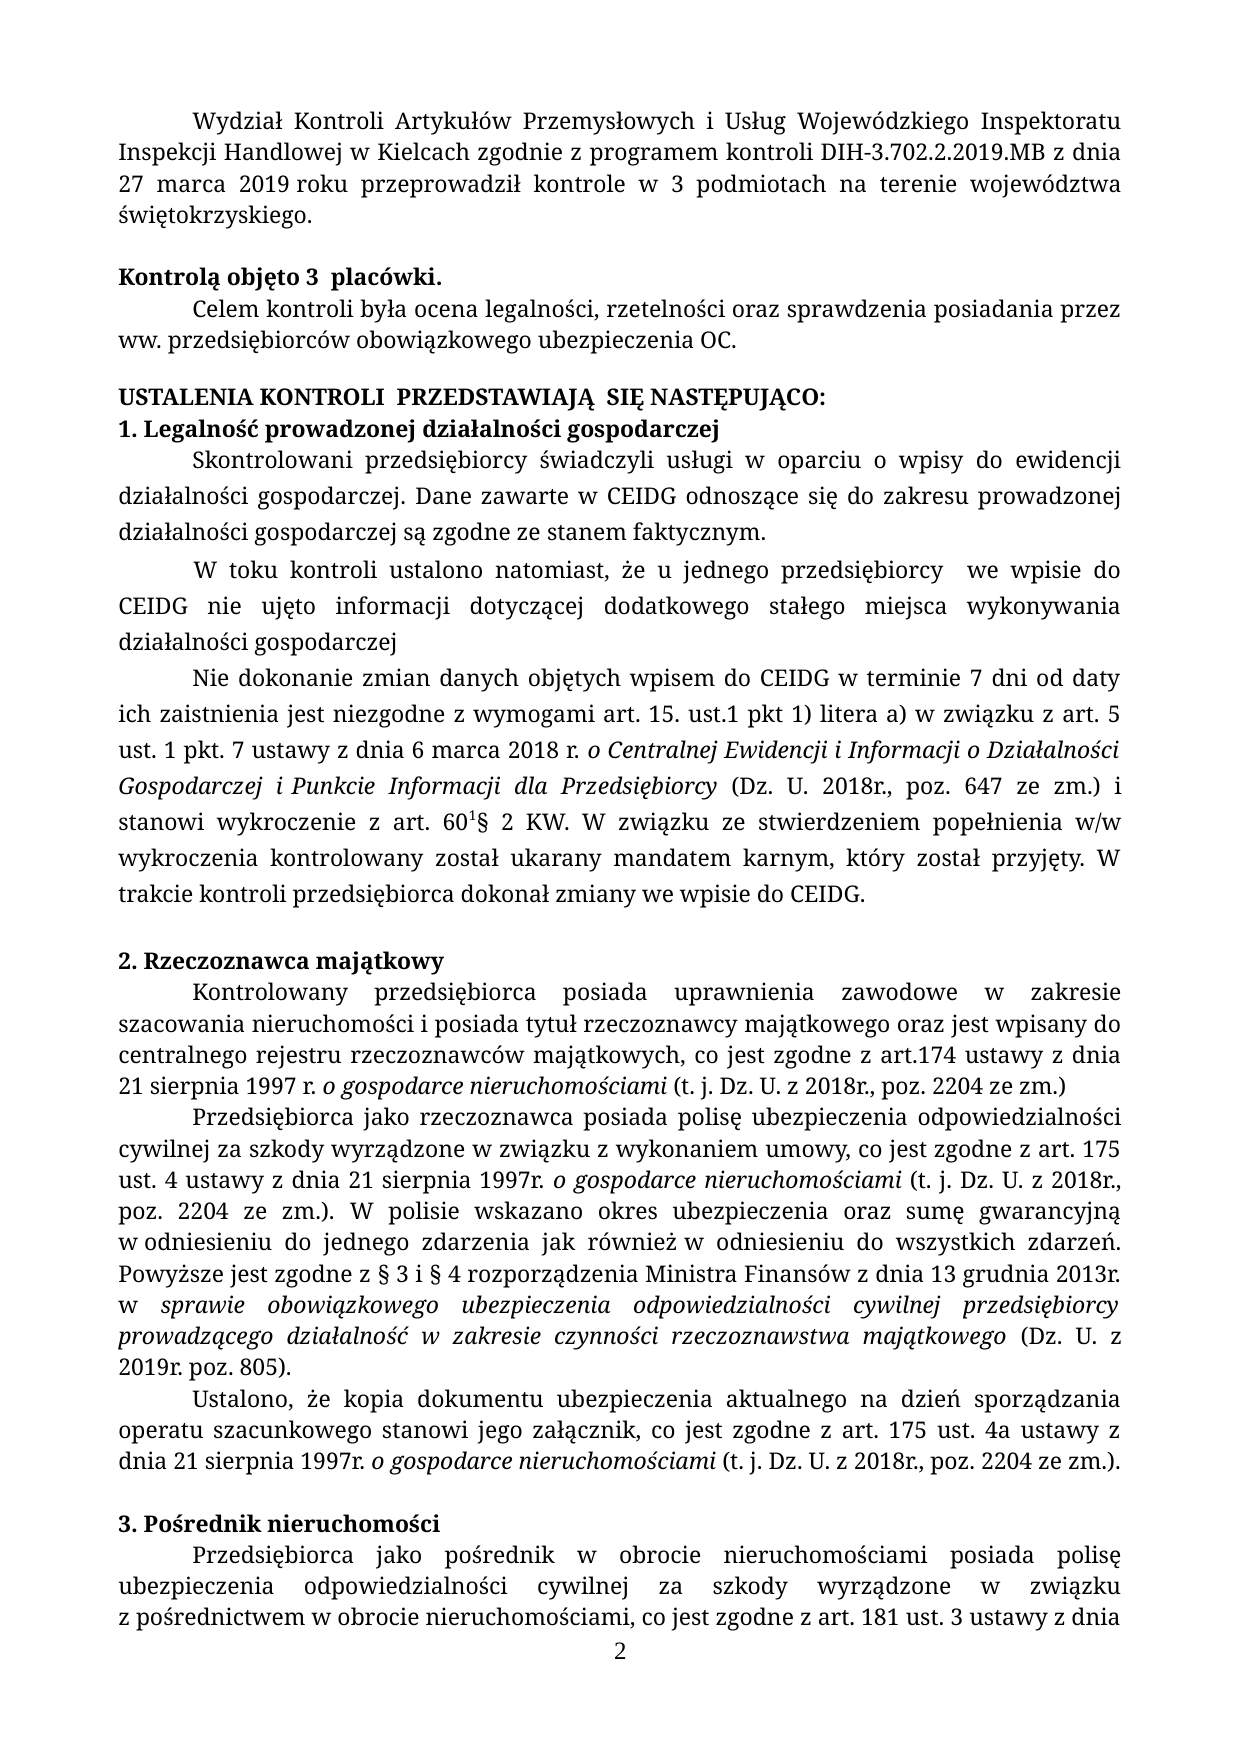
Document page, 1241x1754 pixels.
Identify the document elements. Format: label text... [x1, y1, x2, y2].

text 1. Legalność prowadzonej działalności gospodarczej [118, 413, 1122, 444]
text USTALENIA KONTROLI PRZEDSTAWIAJĄ SIĘ NASTĘPUJĄCO: [118, 381, 1122, 413]
text 2. Rzeczoznawca majątkowy [118, 945, 1122, 976]
text Wydział Kontroli Artykułów Przemysłowych i Usług Wojewódzkiego Inspektoratu Inspekcji Handlowej w Kielcach zgodnie z programem kontroli DIH-3.702.2.2019.MB z dnia 27 marca 2019 roku przeprowadził kontrole w 3 podmiotach na terenie województwa świętokrzyskiego. [118, 105, 1122, 230]
text Nie dokonanie zmian danych objętych wpisem do CEIDG w terminie 7 dni od daty ich zaistnienia jest niezgodne z wymogami art. 15. ust.1 pkt 1) litera a) w związku z art. 5 ust. 1 pkt. 7 ustawy z dnia 6 marca 2018 r. o Centralnej Ewidencji i Informacji o Działalności Gospodarczej i Punkcie Informacji dla Przedsiębiorcy (Dz. U. 2018r., poz. 647 ze zm.) i stanowi wykroczenie z art. 601§ 2 KW. W związku ze stwierdzeniem popełnienia w/w wykroczenia kontrolowany został ukarany mandatem karnym, który został przyjęty. W trakcie kontroli przedsiębiorca dokonał zmiany we wpisie do CEIDG. [118, 662, 1122, 909]
text 3. Pośrednik nieruchomości [118, 1507, 1122, 1539]
text Przedsiębiorca jako rzeczoznawca posiada polisę ubezpieczenia odpowiedzialności cywilnej za szkody wyrządzone w związku z wykonaniem umowy, co jest zgodne z art. 175 ust. 4 ustawy z dnia 21 sierpnia 1997r. o gospodarce nieruchomościami (t. j. Dz. U. z 2018r., poz. 2204 ze zm.). W polisie wskazano okres ubezpieczenia oraz sumę gwarancyjną w odniesieniu do jednego zdarzenia jak również w odniesieniu do wszystkich zdarzeń. Powyższe jest zgodne z § 3 i § 4 rozporządzenia Ministra Finansów z dnia 13 grudnia 2013r. w sprawie obowiązkowego ubezpieczenia odpowiedzialności cywilnej przedsiębiorcy prowadzącego działalność w zakresie czynności rzeczoznawstwa majątkowego (Dz. U. z 2019r. poz. 805). [118, 1101, 1122, 1382]
text Przedsiębiorca jako pośrednik w obrocie nieruchomościami posiada polisę ubezpieczenia odpowiedzialności cywilnej za szkody wyrządzone w związku z pośrednictwem w obrocie nieruchomościami, co jest zgodne z art. 181 ust. 3 ustawy z dnia [118, 1539, 1122, 1632]
text W toku kontroli ustalono natomiast, że u jednego przedsiębiorcy we wpisie do CEIDG nie ujęto informacji dotyczącej dodatkowego stałego miejsca wykonywania działalności gospodarczej [118, 554, 1122, 657]
text Kontrolą objęto 3 placówki. [118, 261, 1122, 292]
text Celem kontroli była ocena legalności, rzetelności oraz sprawdzenia posiadania przez ww. przedsiębiorców obowiązkowego ubezpieczenia OC. [118, 292, 1122, 355]
text Skontrolowani przedsiębiorcy świadczyli usługi w oparciu o wpisy do ewidencji działalności gospodarczej. Dane zawarte w CEIDG odnoszące się do zakresu prowadzonej działalności gospodarczej są zgodne ze stanem faktycznym. [118, 444, 1122, 547]
text Kontrolowany przedsiębiorca posiada uprawnienia zawodowe w zakresie szacowania nieruchomości i posiada tytuł rzeczoznawcy majątkowego oraz jest wpisany do centralnego rejestru rzeczoznawców majątkowych, co jest zgodne z art.174 ustawy z dnia 21 sierpnia 1997 r. o gospodarce nieruchomościami (t. j. Dz. U. z 2018r., poz. 2204 ze zm.) [118, 976, 1122, 1101]
text Ustalono, że kopia dokumentu ubezpieczenia aktualnego na dzień sporządzania operatu szacunkowego stanowi jego załącznik, co jest zgodne z art. 175 ust. 4a ustawy z dnia 21 sierpnia 1997r. o gospodarce nieruchomościami (t. j. Dz. U. z 2018r., poz. 2204 ze zm.). [118, 1382, 1122, 1476]
